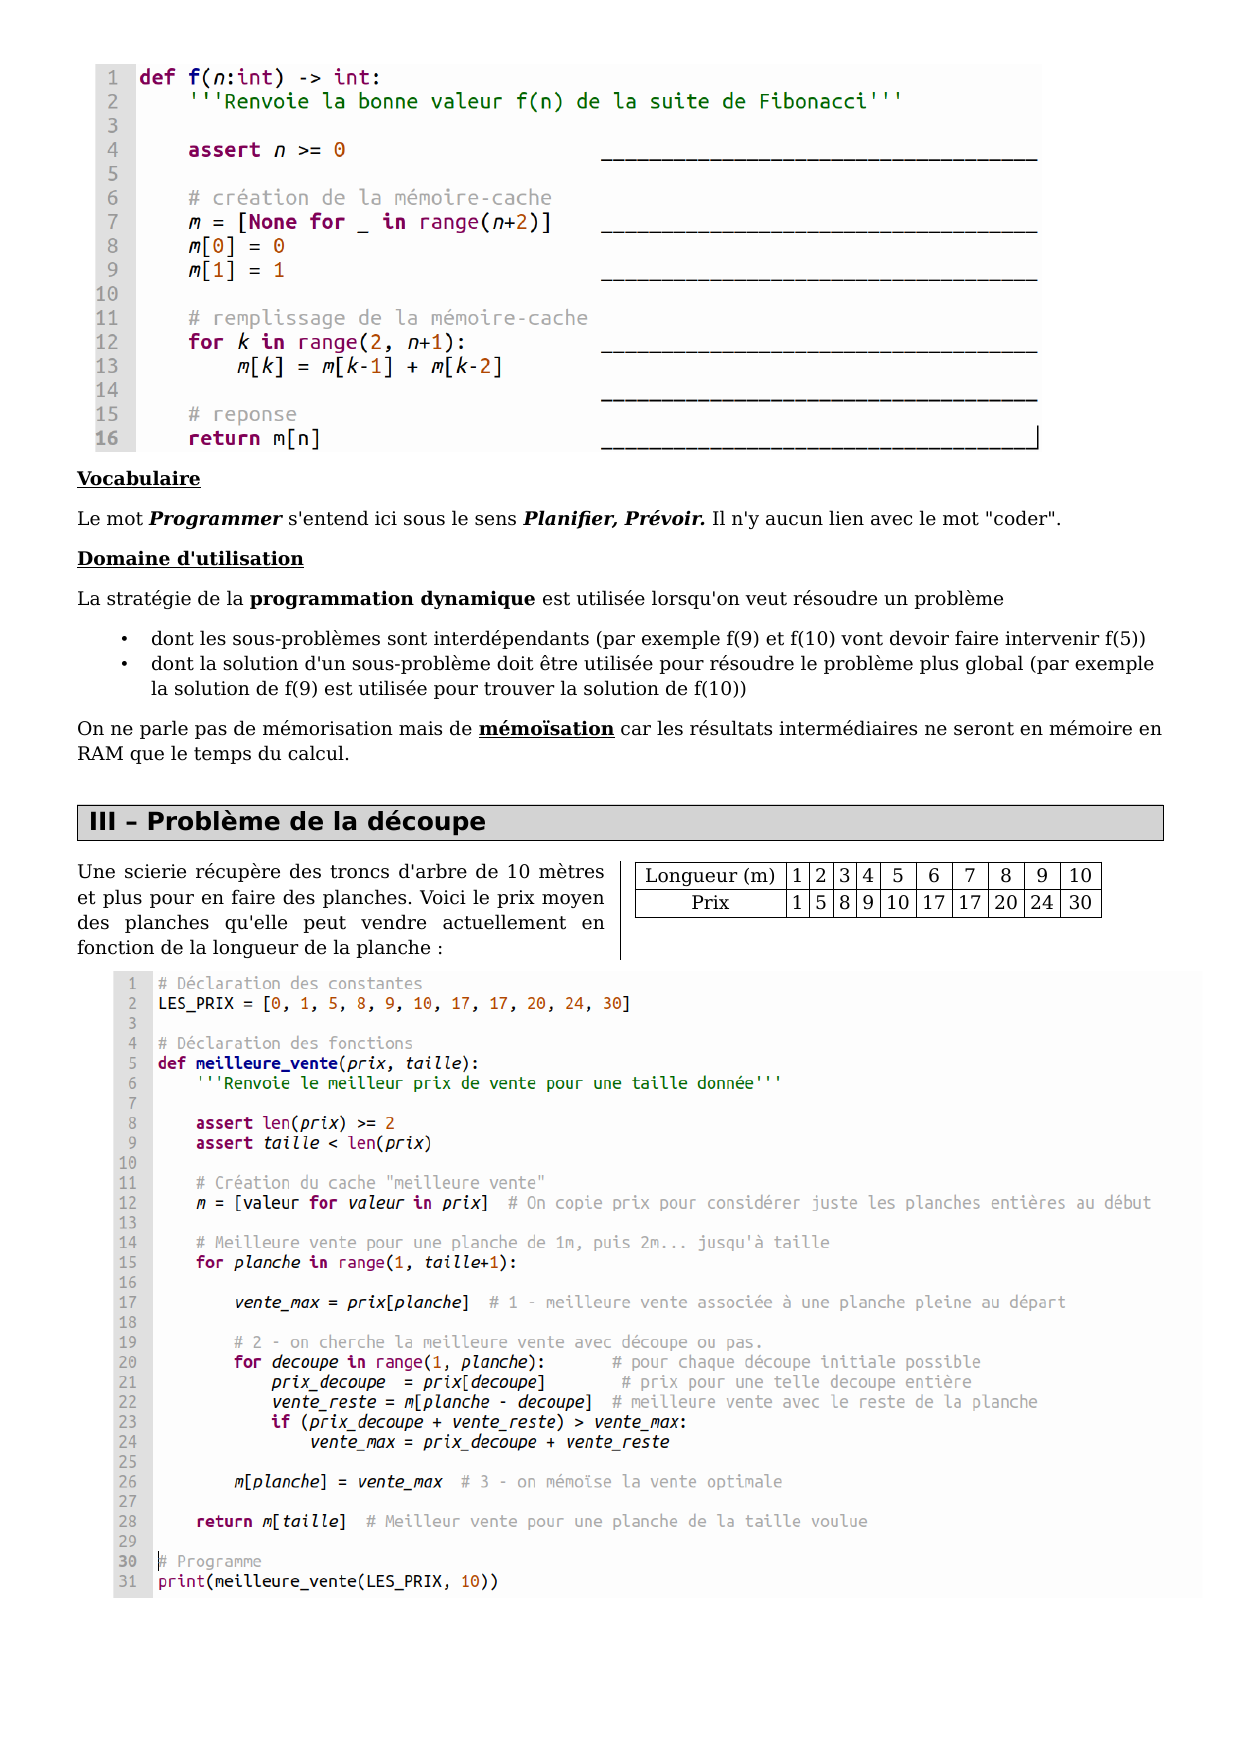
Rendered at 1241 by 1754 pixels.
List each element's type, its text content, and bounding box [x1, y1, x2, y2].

picture [95, 64, 1043, 452]
table_cell 9 [857, 890, 880, 917]
text La stratégie de la programmation dynamique est utilisée lorsqu'on veut résoudre un problème [77, 588, 1163, 610]
table_cell 10 [881, 890, 916, 917]
text Domaine d'utilisation [77, 548, 1163, 570]
text III – Problème de la découpe [78, 806, 1163, 840]
text Le mot Programmer s'entend ici sous le sens Planifier, Prévoir. Il n'y aucun lien avec le mot "coder". [77, 508, 1163, 530]
table_header 9 [1025, 863, 1060, 889]
table_header 2 [810, 863, 833, 889]
list dont les sous-problèmes sont interdépendants (par exemple f(9) et f(10) vont devoir faire intervenir f(5)) [121, 628, 1163, 649]
table_header Longueur (m) [636, 863, 786, 889]
table_cell 1 [787, 890, 809, 917]
table_header 6 [917, 863, 952, 889]
table_cell 20 [989, 890, 1024, 917]
table_header 3 [834, 863, 856, 889]
table_cell 24 [1025, 890, 1060, 917]
table_header 7 [953, 863, 988, 889]
table_header 1 [787, 863, 809, 889]
picture [113, 971, 1203, 1598]
table_cell 17 [917, 890, 952, 917]
table_header 5 [881, 863, 916, 889]
table_header 4 [857, 863, 880, 889]
text Une scierie récupère des troncs d'arbre de 10 mètres et plus pour en faire des planches. Voici le prix moyen des planches qu'elle peut vendre actuellement en fonction de la longueur de la planche : [77, 862, 605, 959]
table_cell 8 [834, 890, 856, 917]
list dont la solution d'un sous-problème doit être utilisée pour résoudre le problème plus global (par exemple la solution de f(9) est utilisée pour trouver la solution de f(10)) [121, 653, 1163, 700]
table_cell Prix [636, 890, 786, 917]
table_cell 30 [1061, 890, 1101, 917]
table_cell 17 [953, 890, 988, 917]
table_header 10 [1061, 863, 1101, 889]
table_cell 5 [810, 890, 833, 917]
table_header 8 [989, 863, 1024, 889]
text On ne parle pas de mémorisation mais de mémoïsation car les résultats intermédiaires ne seront en mémoire en RAM que le temps du calcul. [77, 718, 1163, 765]
text Vocabulaire [77, 468, 1163, 490]
